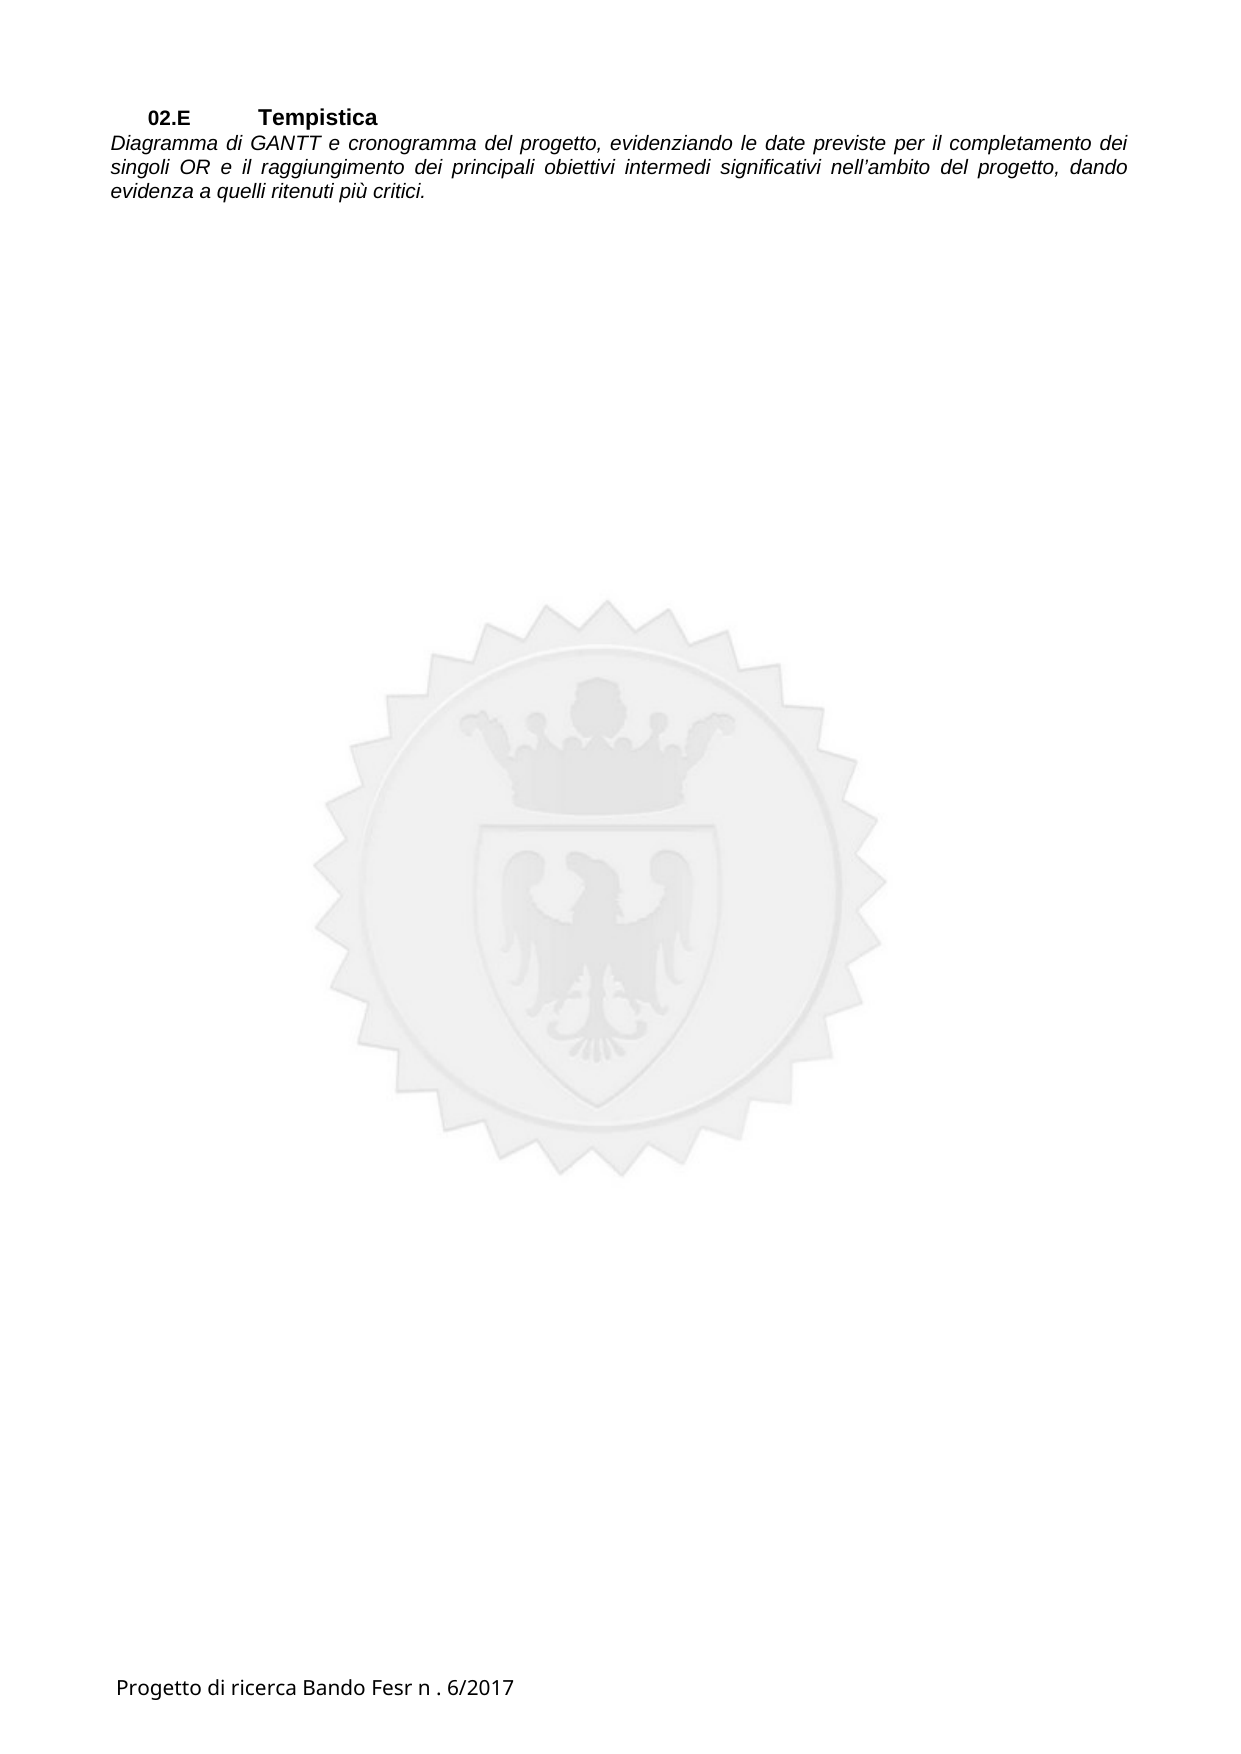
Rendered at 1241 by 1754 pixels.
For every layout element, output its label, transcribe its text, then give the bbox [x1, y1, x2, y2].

picture [110, 56, 1130, 131]
text Diagramma di GANTT e cronogramma del progetto, evidenziando le date previste per il completamento dei singoli OR e il raggiungimento dei principali obiettivi intermedi significativi nell’ambito del progetto, dando evidenza a quelli ritenuti più critici. [110, 131, 1130, 202]
text 02.E Tempistica [148, 104, 1130, 131]
picture [110, 202, 1130, 1703]
